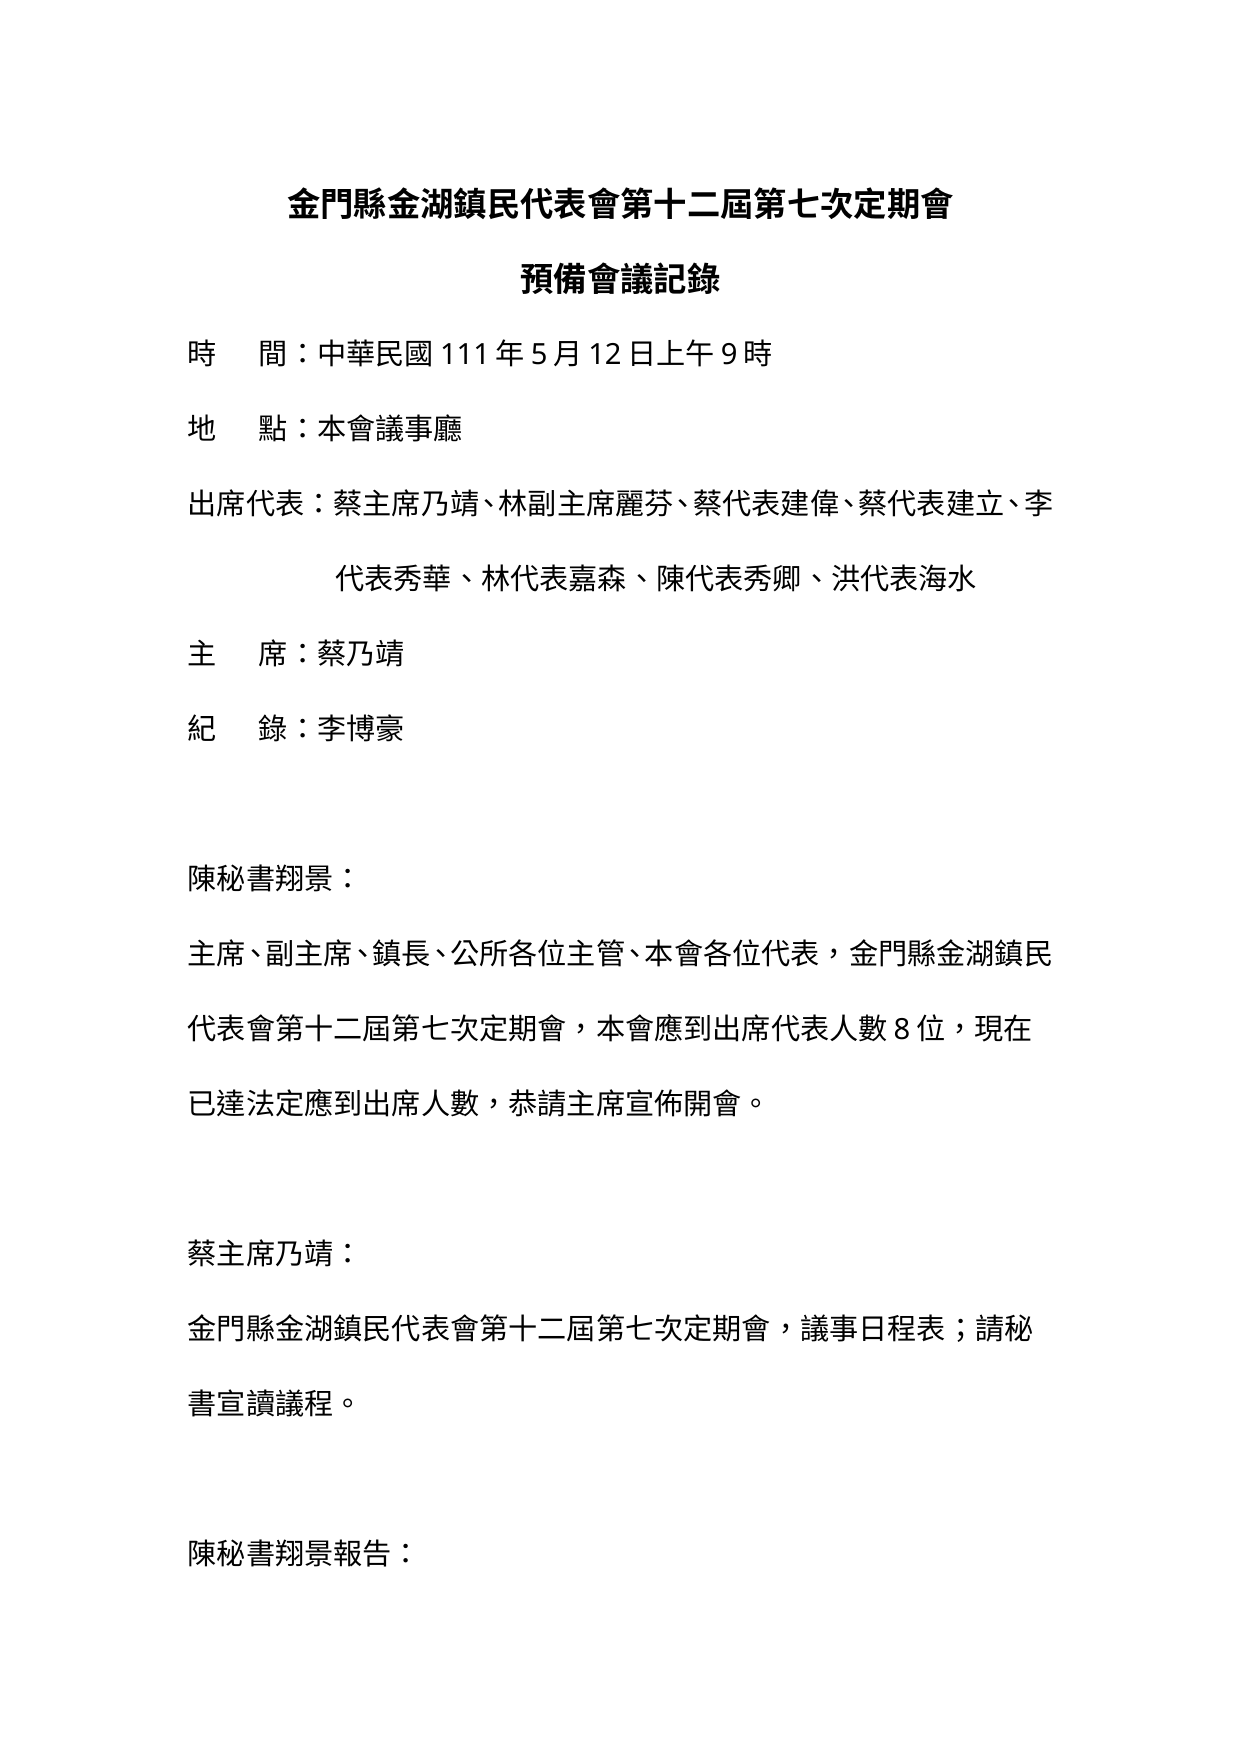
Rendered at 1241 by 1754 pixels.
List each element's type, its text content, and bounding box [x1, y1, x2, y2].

text 紀 錄：李博豪 [187, 689, 1053, 764]
text 預備會議記錄 [187, 239, 1053, 314]
text 金門縣金湖鎮民代表會第十二屆第七次定期會，議事日程表；請秘書宣讀議程。 [187, 1289, 1053, 1439]
text 出席代表：蔡主席乃靖、林副主席麗芬、蔡代表建偉、蔡代表建立、李代表秀華、林代表嘉森、陳代表秀卿、洪代表海水 [187, 464, 1053, 614]
text 金門縣金湖鎮民代表會第十二屆第七次定期會 [187, 164, 1053, 239]
text 主席、副主席、鎮長、公所各位主管、本會各位代表，金門縣金湖鎮民代表會第十二屆第七次定期會，本會應到出席代表人數8位，現在已達法定應到出席人數，恭請主席宣佈開會。 [187, 914, 1053, 1139]
text 時 間：中華民國111年5月12日上午9時 [187, 314, 1053, 389]
text 蔡主席乃靖： [187, 1214, 1053, 1289]
text 陳秘書翔景報告： [187, 1514, 1053, 1589]
text 陳秘書翔景： [187, 839, 1053, 914]
text 地 點：本會議事廳 [187, 389, 1053, 464]
text 主 席：蔡乃靖 [187, 614, 1053, 689]
